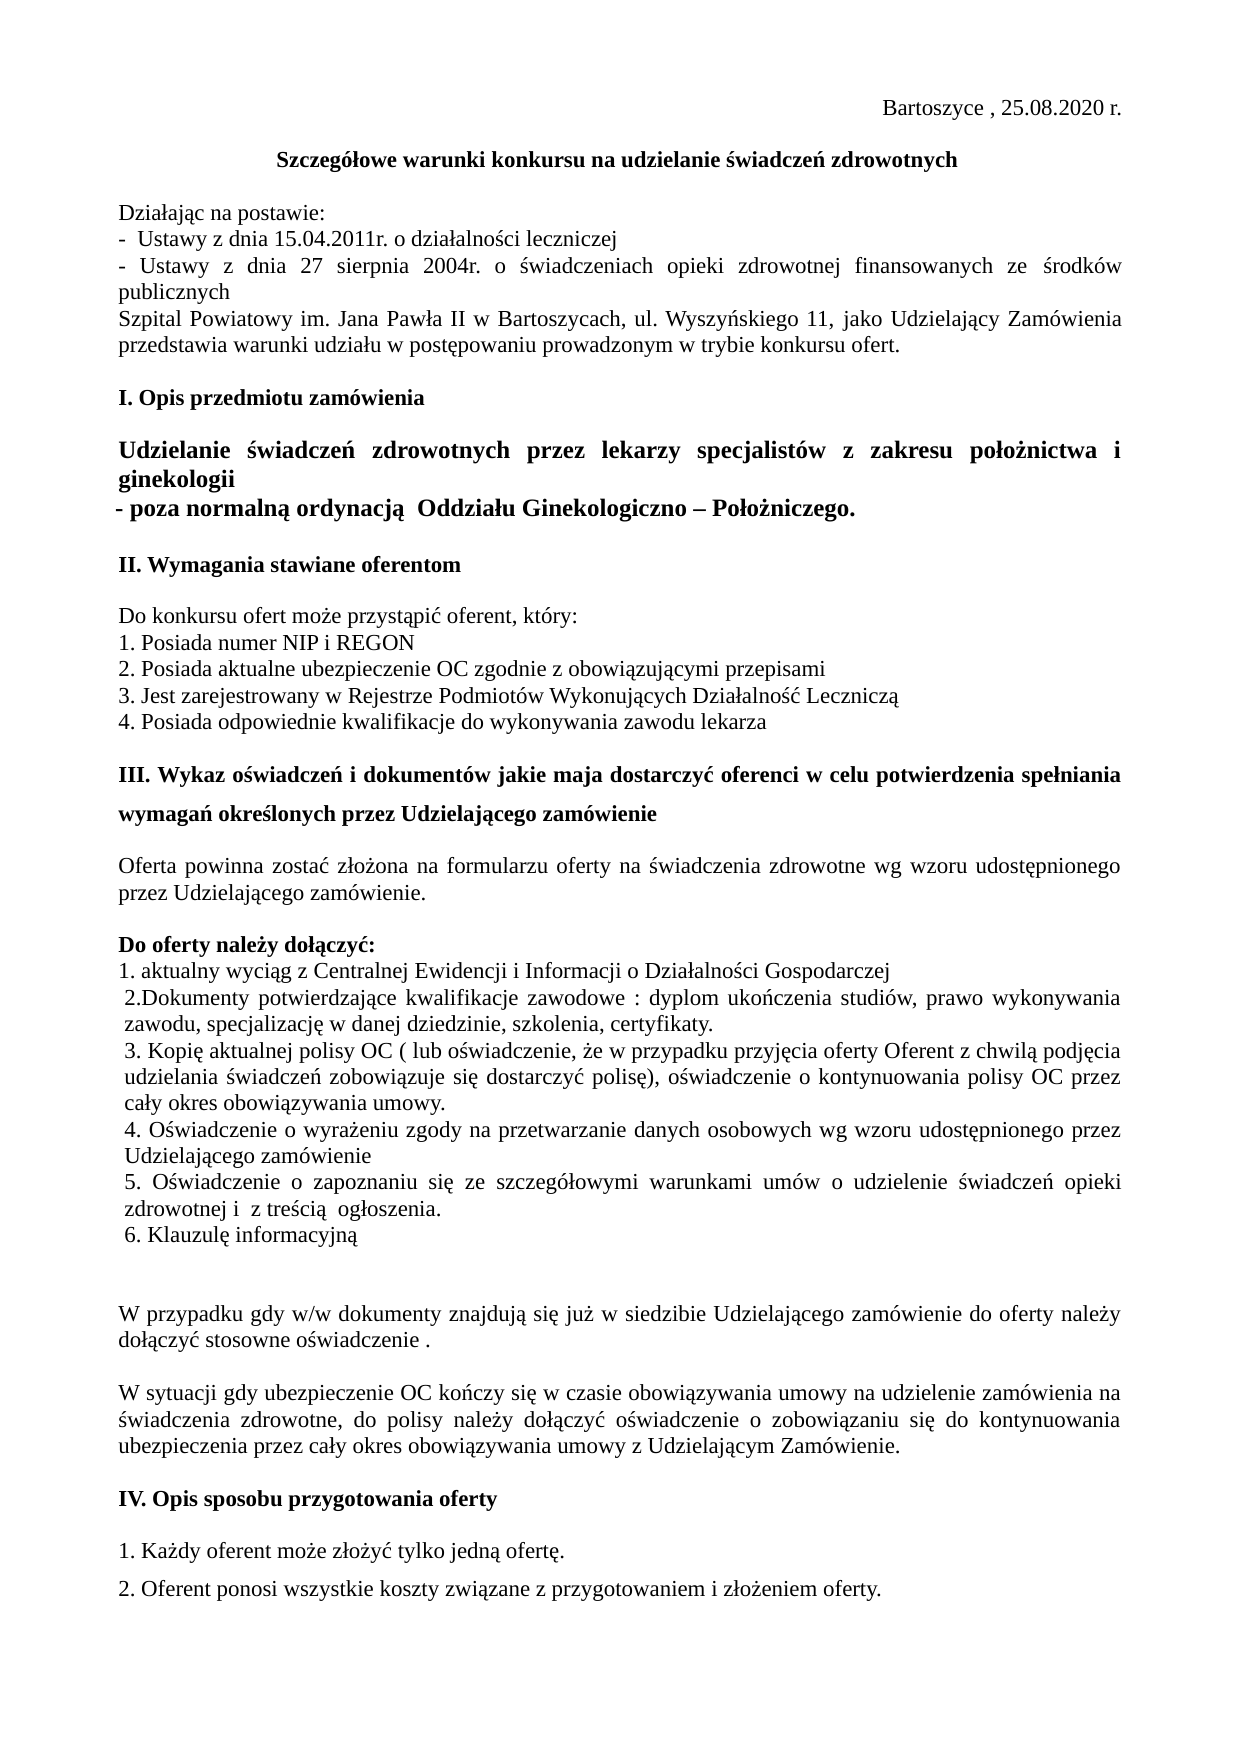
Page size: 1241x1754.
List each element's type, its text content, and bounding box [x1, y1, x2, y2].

list 4. Oświadczenie o wyrażeniu zgody na przetwarzanie danych osobowych wg wzoru udostępnionego przez Udzielającego zamówienie [124, 1116, 1122, 1168]
text Udzielanie świadczeń zdrowotnych przez lekarzy specjalistów z zakresu położnictwa i ginekologii [118, 436, 1122, 493]
text 2. Posiada aktualne ubezpieczenie OC zgodnie z obowiązującymi przepisami [118, 655, 1122, 682]
text W sytuacji gdy ubezpieczenie OC kończy się w czasie obowiązywania umowy na udzielenie zamówienia na świadczenia zdrowotne, do polisy należy dołączyć oświadczenie o zobowiązaniu się do kontynuowania ubezpieczenia przez cały okres obowiązywania umowy z Udzielającym Zamówienie. [118, 1379, 1122, 1458]
text Działając na postawie: [118, 199, 1122, 226]
text 1. Posiada numer NIP i REGON [118, 629, 1122, 655]
list 2.Dokumenty potwierdzające kwalifikacje zawodowe : dyplom ukończenia studiów, prawo wykonywania zawodu, specjalizację w danej dziedzinie, szkolenia, certyfikaty. [124, 984, 1122, 1037]
text Szpital Powiatowy im. Jana Pawła II w Bartoszycach, ul. Wyszyńskiego 11, jako Udzielający Zamówienia przedstawia warunki udziału w postępowaniu prowadzonym w trybie konkursu ofert. [118, 304, 1122, 357]
text Bartoszyce , 25.08.2020 r. [118, 94, 1122, 120]
text - Ustawy z dnia 27 sierpnia 2004r. o świadczeniach opieki zdrowotnej finansowanych ze środków publicznych [118, 252, 1122, 304]
text Do oferty należy dołączyć: [118, 931, 1122, 958]
text 3. Jest zarejestrowany w Rejestrze Podmiotów Wykonujących Działalność Leczniczą [118, 682, 1122, 708]
list 3. Kopię aktualnej polisy OC ( lub oświadczenie, że w przypadku przyjęcia oferty Oferent z chwilą podjęcia udzielania świadczeń zobowiązuje się dostarczyć polisę), oświadczenie o kontynuowania polisy OC przez cały okres obowiązywania umowy. [124, 1037, 1122, 1116]
list 5. Oświadczenie o zapoznaniu się ze szczegółowymi warunkami umów o udzielenie świadczeń opieki zdrowotnej i z treścią ogłoszenia. [124, 1168, 1122, 1221]
text 4. Posiada odpowiednie kwalifikacje do wykonywania zawodu lekarza [118, 708, 1122, 734]
text III. Wykaz oświadczeń i dokumentów jakie maja dostarczyć oferenci w celu potwierdzenia spełniania wymagań określonych przez Udzielającego zamówienie [118, 761, 1122, 827]
text W przypadku gdy w/w dokumenty znajdują się już w siedzibie Udzielającego zamówienie do oferty należy dołączyć stosowne oświadczenie . [118, 1300, 1122, 1353]
text Szczegółowe warunki konkursu na udzielanie świadczeń zdrowotnych [118, 146, 1122, 173]
text 1. Każdy oferent może złożyć tylko jedną ofertę. [118, 1537, 1122, 1563]
text IV. Opis sposobu przygotowania oferty [118, 1485, 1122, 1511]
list 6. Klauzulę informacyjną [124, 1221, 1122, 1247]
text - poza normalną ordynacją Oddziału Ginekologiczno – Położniczego. [115, 493, 1122, 522]
text Do konkursu ofert może przystąpić oferent, który: [118, 603, 1122, 629]
text I. Opis przedmiotu zamówienia [118, 384, 1122, 410]
text II. Wymagania stawiane oferentom [118, 551, 1122, 577]
text 2. Oferent ponosi wszystkie koszty związane z przygotowaniem i złożeniem oferty. [118, 1576, 1122, 1602]
text Oferta powinna zostać złożona na formularzu oferty na świadczenia zdrowotne wg wzoru udostępnionego przez Udzielającego zamówienie. [118, 852, 1122, 905]
text - Ustawy z dnia 15.04.2011r. o działalności leczniczej [118, 226, 1122, 252]
text 1. aktualny wyciąg z Centralnej Ewidencji i Informacji o Działalności Gospodarczej [118, 958, 1122, 984]
